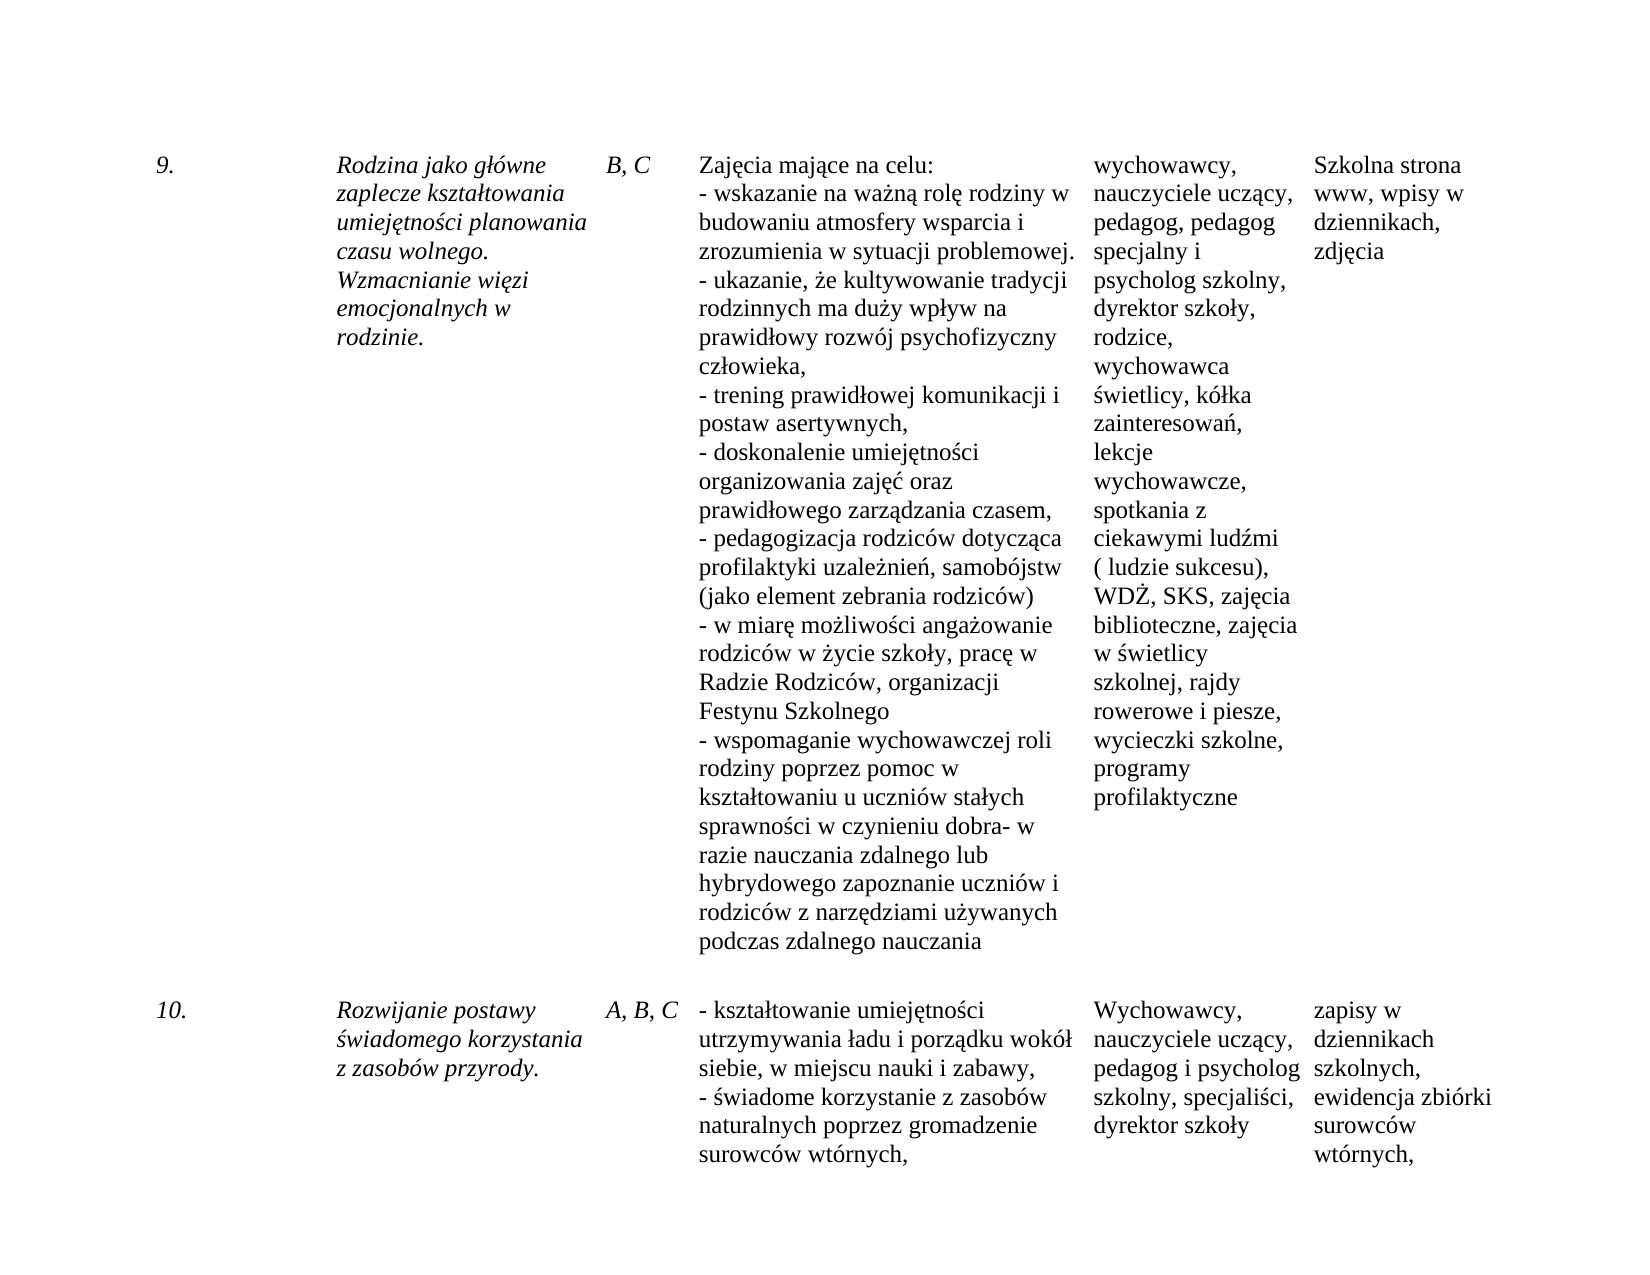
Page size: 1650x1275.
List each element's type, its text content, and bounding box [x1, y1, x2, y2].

table_cell wychowawcy, nauczyciele uczący, pedagog, pedagog specjalny i psycholog szkolny, dyrektor szkoły, rodzice, wychowawca świetlicy, kółka zainteresowań, lekcje wychowawcze, spotkania z ciekawymi ludźmi ( ludzie sukcesu), WDŻ, SKS, zajęcia biblioteczne, zajęcia w świetlicy szkolnej, rajdy rowerowe i piesze, wycieczki szkolne, programy profilaktyczne [1088, 144, 1308, 989]
table_cell zapisy w dziennikach szkolnych, ewidencja zbiórki surowców wtórnych, [1308, 990, 1500, 1173]
table_cell [1308, 75, 1500, 144]
table_cell [600, 75, 693, 144]
table_cell A, B, C [600, 990, 693, 1173]
table_cell [331, 75, 600, 144]
table_cell 10. [150, 990, 331, 1173]
table_cell Szkolna strona www, wpisy w dziennikach, zdjęcia [1308, 144, 1500, 989]
table_cell [693, 75, 1087, 144]
table_cell 9. [150, 144, 331, 989]
table_cell Wychowawcy, nauczyciele uczący, pedagog i psycholog szkolny, specjaliści, dyrektor szkoły [1088, 990, 1308, 1173]
table_cell [150, 75, 331, 144]
table_cell Rozwijanie postawy świadomego korzystania z zasobów przyrody. [331, 990, 600, 1173]
table_cell B, C [600, 144, 693, 989]
table_cell Zajęcia mające na celu: - wskazanie na ważną rolę rodziny w budowaniu atmosfery wsparcia i zrozumienia w sytuacji problemowej. - ukazanie, że kultywowanie tradycji rodzinnych ma duży wpływ na prawidłowy rozwój psychofizyczny człowieka, - trening prawidłowej komunikacji i postaw asertywnych, - doskonalenie umiejętności organizowania zajęć oraz prawidłowego zarządzania czasem, - pedagogizacja rodziców dotycząca profilaktyki uzależnień, samobójstw (jako element zebrania rodziców) - w miarę możliwości angażowanie rodziców w życie szkoły, pracę w Radzie Rodziców, organizacji Festynu Szkolnego - wspomaganie wychowawczej roli rodziny poprzez pomoc w kształtowaniu u uczniów stałych sprawności w czynieniu dobra- w razie nauczania zdalnego lub hybrydowego zapoznanie uczniów i rodziców z narzędziami używanych podczas zdalnego nauczania [693, 144, 1087, 989]
table_cell Rodzina jako główne zaplecze kształtowania umiejętności planowania czasu wolnego. Wzmacnianie więzi emocjonalnych w rodzinie. [331, 144, 600, 989]
table_cell [1088, 75, 1308, 144]
table_cell - kształtowanie umiejętności utrzymywania ładu i porządku wokół siebie, w miejscu nauki i zabawy, - świadome korzystanie z zasobów naturalnych poprzez gromadzenie surowców wtórnych, [693, 990, 1087, 1173]
